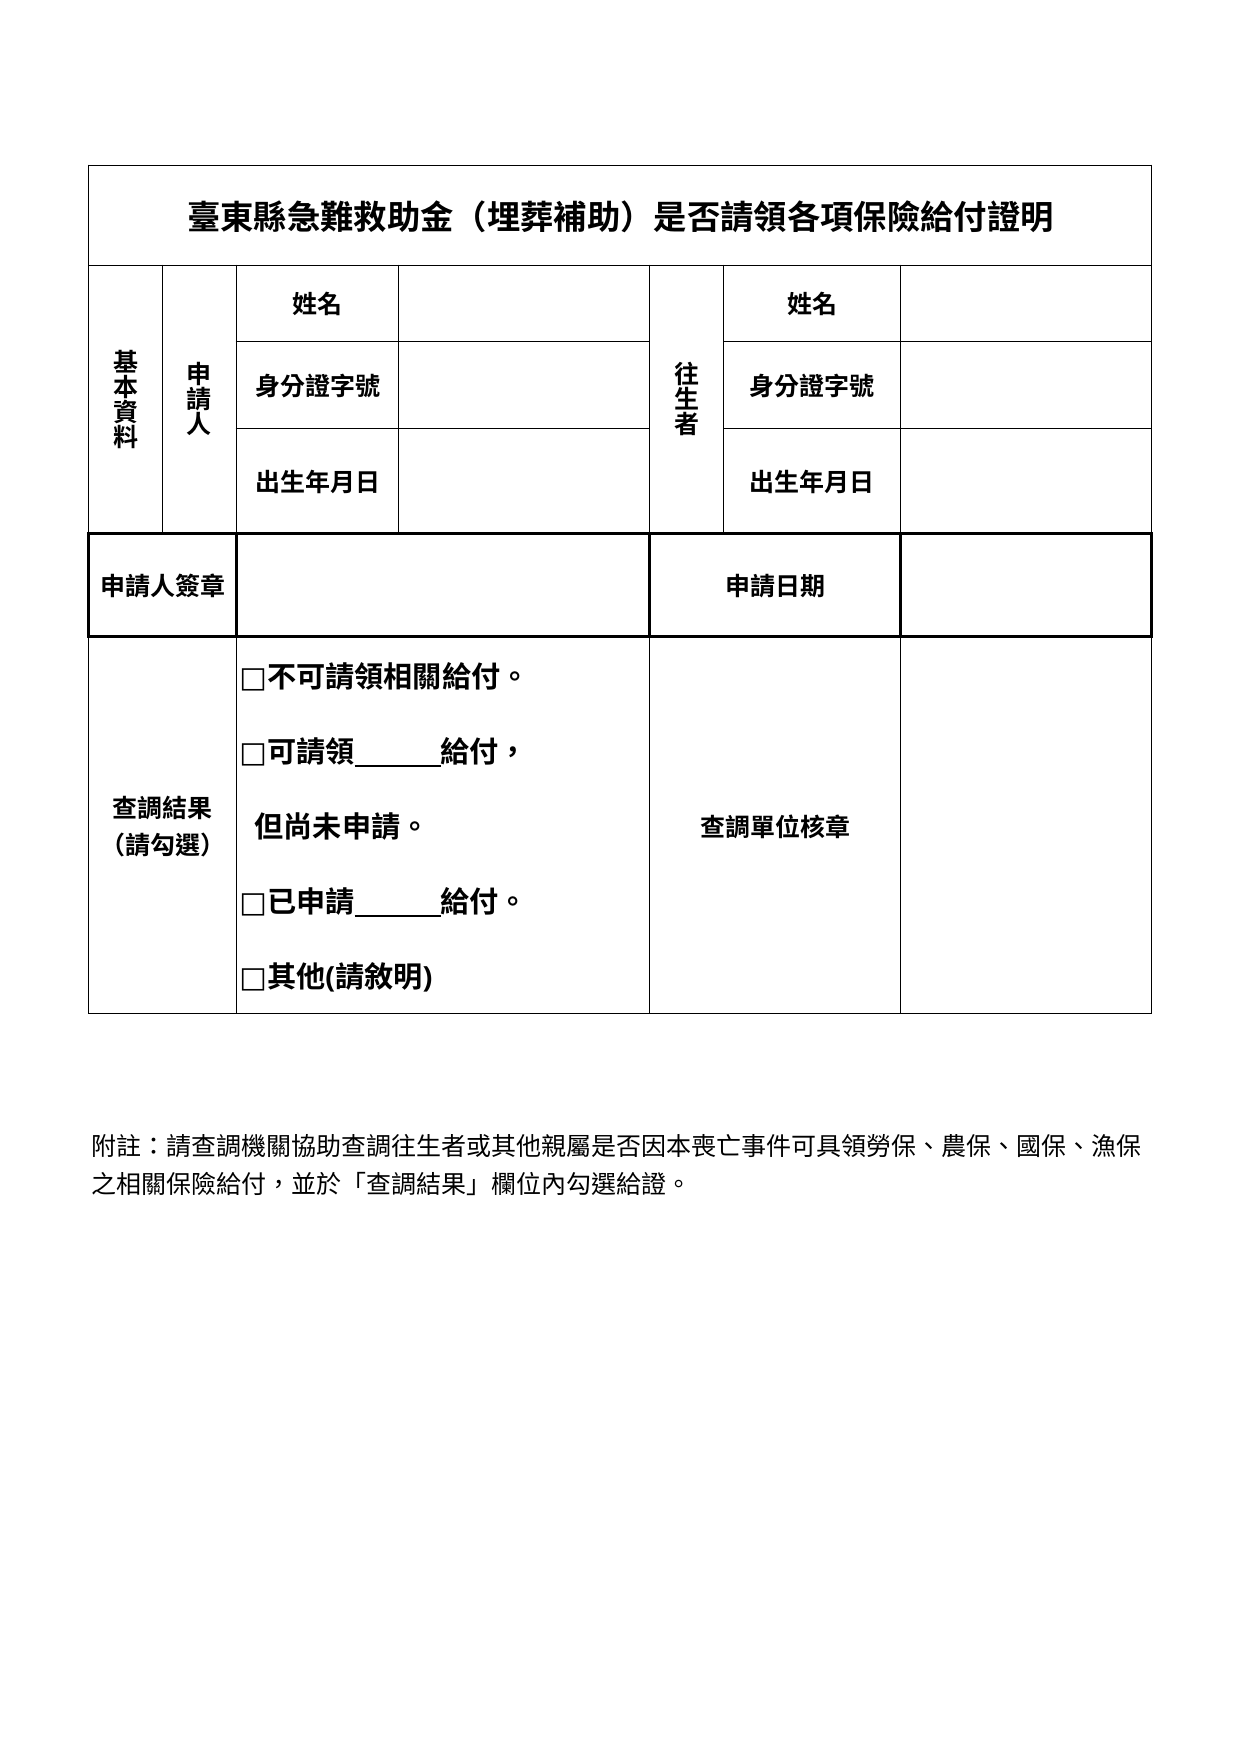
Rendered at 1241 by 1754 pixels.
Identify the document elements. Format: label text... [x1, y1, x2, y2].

table_cell [238, 535, 648, 634]
table_cell 附註：請查調機關協助查調往生者或其他親屬是否因本喪亡事件可具領勞保、農保、國保、漁保之相關保險給付，並於「查調結果」欄位內勾選給證。 [89, 1014, 1152, 1201]
table_header 臺東縣急難救助金（埋葬補助）是否請領各項保險給付證明 [89, 166, 1151, 264]
table_cell 姓名 [724, 266, 900, 341]
table_cell 身分證字號 [724, 342, 900, 428]
table_cell 出生年月日 [237, 429, 398, 532]
table_cell [901, 266, 1151, 341]
table_cell 出生年月日 [724, 429, 900, 532]
table_cell 往生者 [650, 266, 723, 532]
table_cell 查調結果 （請勾選） [89, 638, 236, 1013]
table_cell [399, 429, 649, 532]
table_cell □不可請領相關給付。 □可請領 給付， 但尚未申請。 □已申請 給付。 □其他(請敘明) [237, 638, 649, 1013]
table_cell [399, 342, 649, 428]
table_cell [902, 535, 1150, 634]
table_cell 申請日期 [651, 535, 899, 634]
table_cell 查調單位核章 [650, 638, 900, 1013]
table_cell [901, 638, 1151, 1013]
table_cell 基本資料 [89, 266, 162, 532]
table_cell 申請人 [163, 266, 236, 532]
table_cell 姓名 [237, 266, 398, 341]
table_cell [901, 342, 1151, 428]
table_cell [901, 429, 1151, 532]
table_cell [399, 266, 649, 341]
table_cell 身分證字號 [237, 342, 398, 428]
table_cell 申請人簽章 [90, 535, 235, 634]
